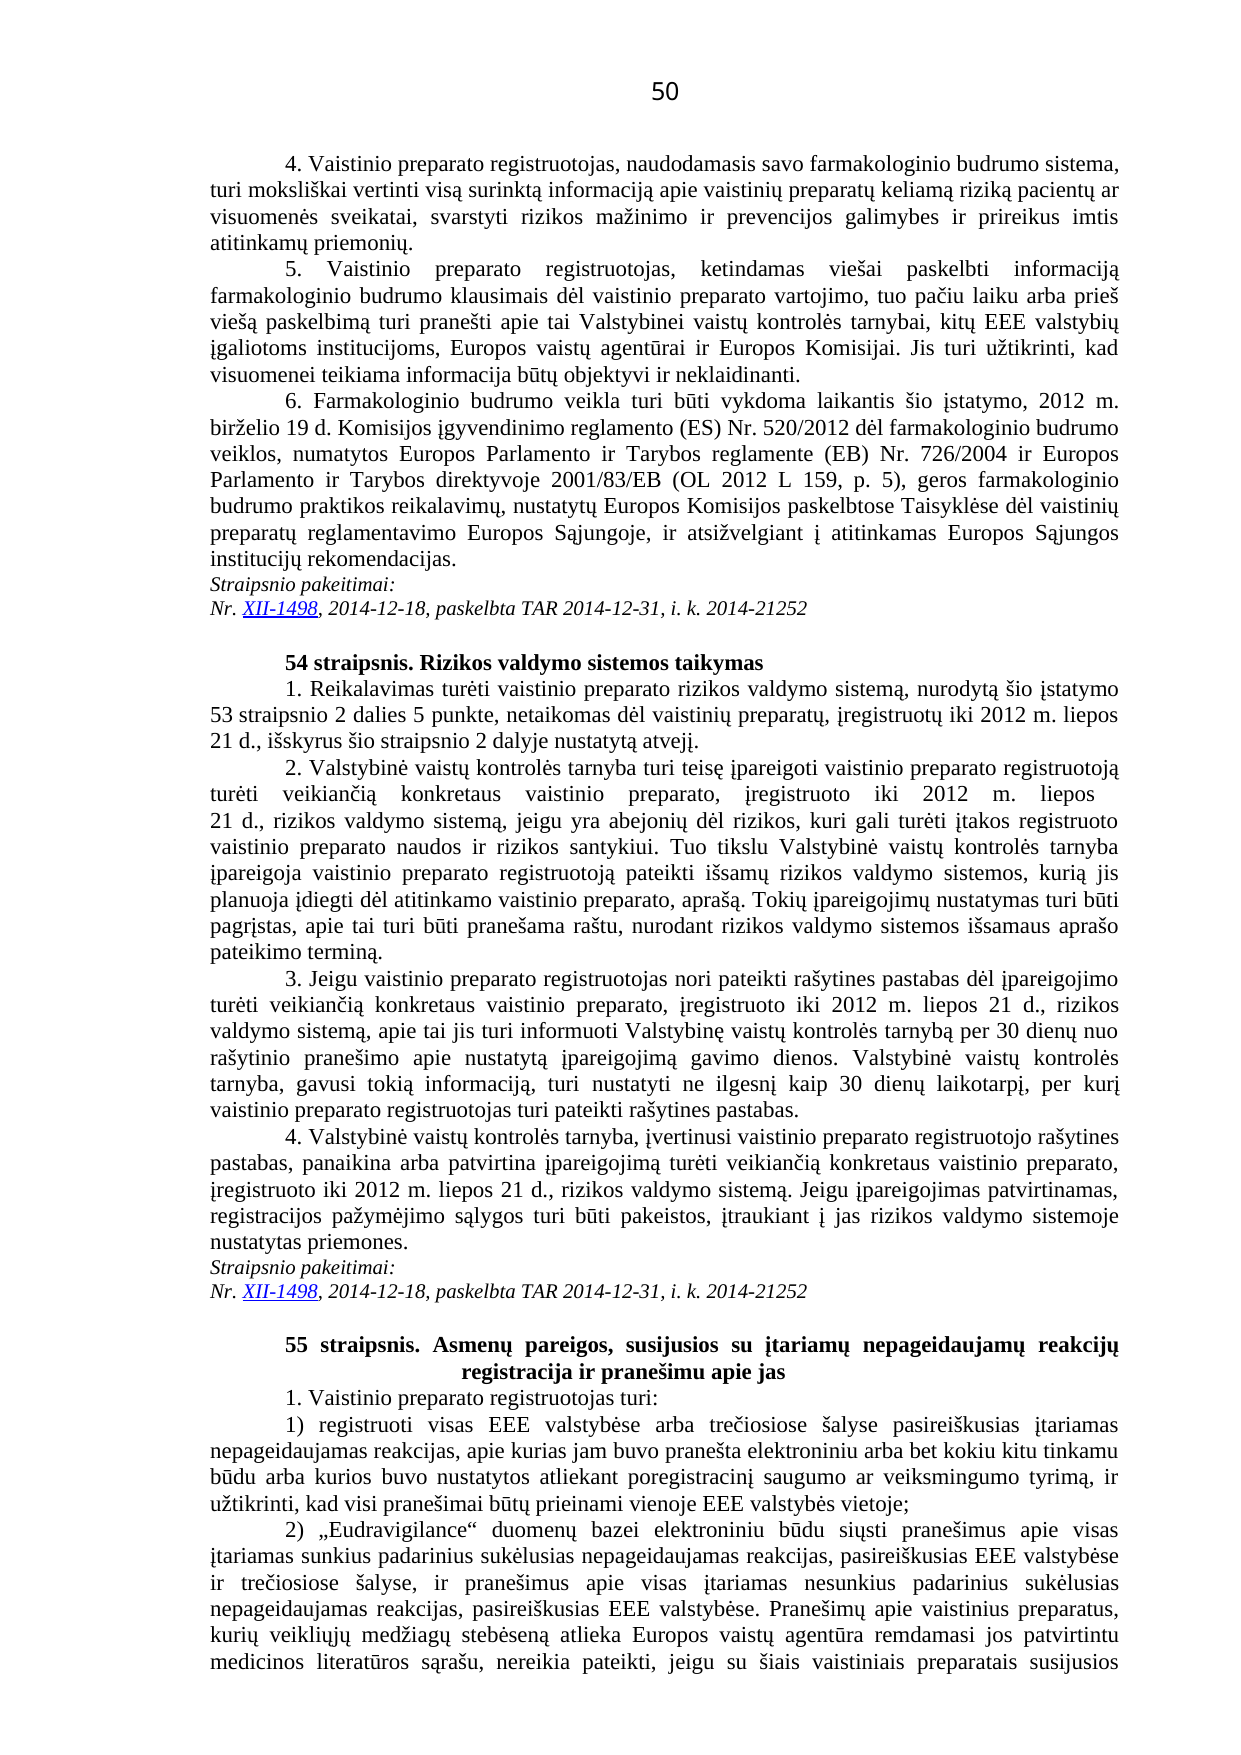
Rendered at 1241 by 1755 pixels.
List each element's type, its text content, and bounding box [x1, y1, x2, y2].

text 1. Vaistinio preparato registruotojas turi: [210, 1384, 1120, 1411]
text 4. Valstybinė vaistų kontrolės tarnyba, įvertinusi vaistinio preparato registruotojo rašytines pastabas, panaikina arba patvirtina įpareigojimą turėti veikiančią konkretaus vaistinio preparato, įregistruoto iki 2012 m. liepos 21 d., rizikos valdymo sistemą. Jeigu įpareigojimas patvirtinamas, registracijos pažymėjimo sąlygos turi būti pakeistos, įtraukiant į jas rizikos valdymo sistemoje nustatytas priemones. [210, 1123, 1120, 1255]
text 2. Valstybinė vaistų kontrolės tarnyba turi teisę įpareigoti vaistinio preparato registruotoją turėti veikiančią konkretaus vaistinio preparato, įregistruoto iki 2012 m. liepos 21 d., rizikos valdymo sistemą, jeigu yra abejonių dėl rizikos, kuri gali turėti įtakos registruoto vaistinio preparato naudos ir rizikos santykiui. Tuo tikslu Valstybinė vaistų kontrolės tarnyba įpareigoja vaistinio preparato registruotoją pateikti išsamų rizikos valdymo sistemos, kurią jis planuoja įdiegti dėl atitinkamo vaistinio preparato, aprašą. Tokių įpareigojimų nustatymas turi būti pagrįstas, apie tai turi būti pranešama raštu, nurodant rizikos valdymo sistemos išsamaus aprašo pateikimo terminą. [210, 754, 1120, 965]
text 55 straipsnis. Asmenų pareigos, susijusios su įtariamų nepageidaujamų reakcijų registracija ir pranešimu apie jas [285, 1332, 1120, 1384]
text 6. Farmakologinio budrumo veikla turi būti vykdoma laikantis šio įstatymo, 2012 m. birželio 19 d. Komisijos įgyvendinimo reglamento (ES) Nr. 520/2012 dėl farmakologinio budrumo veiklos, numatytos Europos Parlamento ir Tarybos reglamente (EB) Nr. 726/2004 ir Europos Parlamento ir Tarybos direktyvoje 2001/83/EB (OL 2012 L 159, p. 5), geros farmakologinio budrumo praktikos reikalavimų, nustatytų Europos Komisijos paskelbtose Taisyklėse dėl vaistinių preparatų reglamentavimo Europos Sąjungoje, ir atsižvelgiant į atitinkamas Europos Sąjungos institucijų rekomendacijas. [210, 387, 1120, 572]
text Nr. XII-1498, 2014-12-18, paskelbta TAR 2014-12-31, i. k. 2014-21252 [210, 596, 1120, 620]
text Straipsnio pakeitimai: [210, 1255, 1120, 1279]
text 4. Vaistinio preparato registruotojas, naudodamasis savo farmakologinio budrumo sistema, turi moksliškai vertinti visą surinktą informaciją apie vaistinių preparatų keliamą riziką pacientų ar visuomenės sveikatai, svarstyti rizikos mažinimo ir prevencijos galimybes ir prireikus imtis atitinkamų priemonių. [210, 150, 1120, 255]
text 3. Jeigu vaistinio preparato registruotojas nori pateikti rašytines pastabas dėl įpareigojimo turėti veikiančią konkretaus vaistinio preparato, įregistruoto iki 2012 m. liepos 21 d., rizikos valdymo sistemą, apie tai jis turi informuoti Valstybinę vaistų kontrolės tarnybą per 30 dienų nuo rašytinio pranešimo apie nustatytą įpareigojimą gavimo dienos. Valstybinė vaistų kontrolės tarnyba, gavusi tokią informaciją, turi nustatyti ne ilgesnį kaip 30 dienų laikotarpį, per kurį vaistinio preparato registruotojas turi pateikti rašytines pastabas. [210, 965, 1120, 1123]
text 2) „Eudravigilance“ duomenų bazei elektroniniu būdu siųsti pranešimus apie visas įtariamas sunkius padarinius sukėlusias nepageidaujamas reakcijas, pasireiškusias EEE valstybėse ir trečiosiose šalyse, ir pranešimus apie visas įtariamas nesunkius padarinius sukėlusias nepageidaujamas reakcijas, pasireiškusias EEE valstybėse. Pranešimų apie vaistinius preparatus, kurių veikliųjų medžiagų stebėseną atlieka Europos vaistų agentūra remdamasi jos patvirtintu medicinos literatūros sąrašu, nereikia pateikti, jeigu su šiais vaistiniais preparatais susijusios [210, 1516, 1120, 1674]
text 54 straipsnis. Rizikos valdymo sistemos taikymas [210, 648, 1120, 675]
text Nr. XII-1498, 2014-12-18, paskelbta TAR 2014-12-31, i. k. 2014-21252 [210, 1279, 1120, 1303]
text 5. Vaistinio preparato registruotojas, ketindamas viešai paskelbti informaciją farmakologinio budrumo klausimais dėl vaistinio preparato vartojimo, tuo pačiu laiku arba prieš viešą paskelbimą turi pranešti apie tai Valstybinei vaistų kontrolės tarnybai, kitų EEE valstybių įgaliotoms institucijoms, Europos vaistų agentūrai ir Europos Komisijai. Jis turi užtikrinti, kad visuomenei teikiama informacija būtų objektyvi ir neklaidinanti. [210, 255, 1120, 387]
text Straipsnio pakeitimai: [210, 572, 1120, 596]
text 1. Reikalavimas turėti vaistinio preparato rizikos valdymo sistemą, nurodytą šio įstatymo 53 straipsnio 2 dalies 5 punkte, netaikomas dėl vaistinių preparatų, įregistruotų iki 2012 m. liepos 21 d., išskyrus šio straipsnio 2 dalyje nustatytą atvejį. [210, 675, 1120, 754]
text 1) registruoti visas EEE valstybėse arba trečiosiose šalyse pasireiškusias įtariamas nepageidaujamas reakcijas, apie kurias jam buvo pranešta elektroniniu arba bet kokiu kitu tinkamu būdu arba kurios buvo nustatytos atliekant poregistracinį saugumo ar veiksmingumo tyrimą, ir užtikrinti, kad visi pranešimai būtų prieinami vienoje EEE valstybės vietoje; [210, 1411, 1120, 1516]
